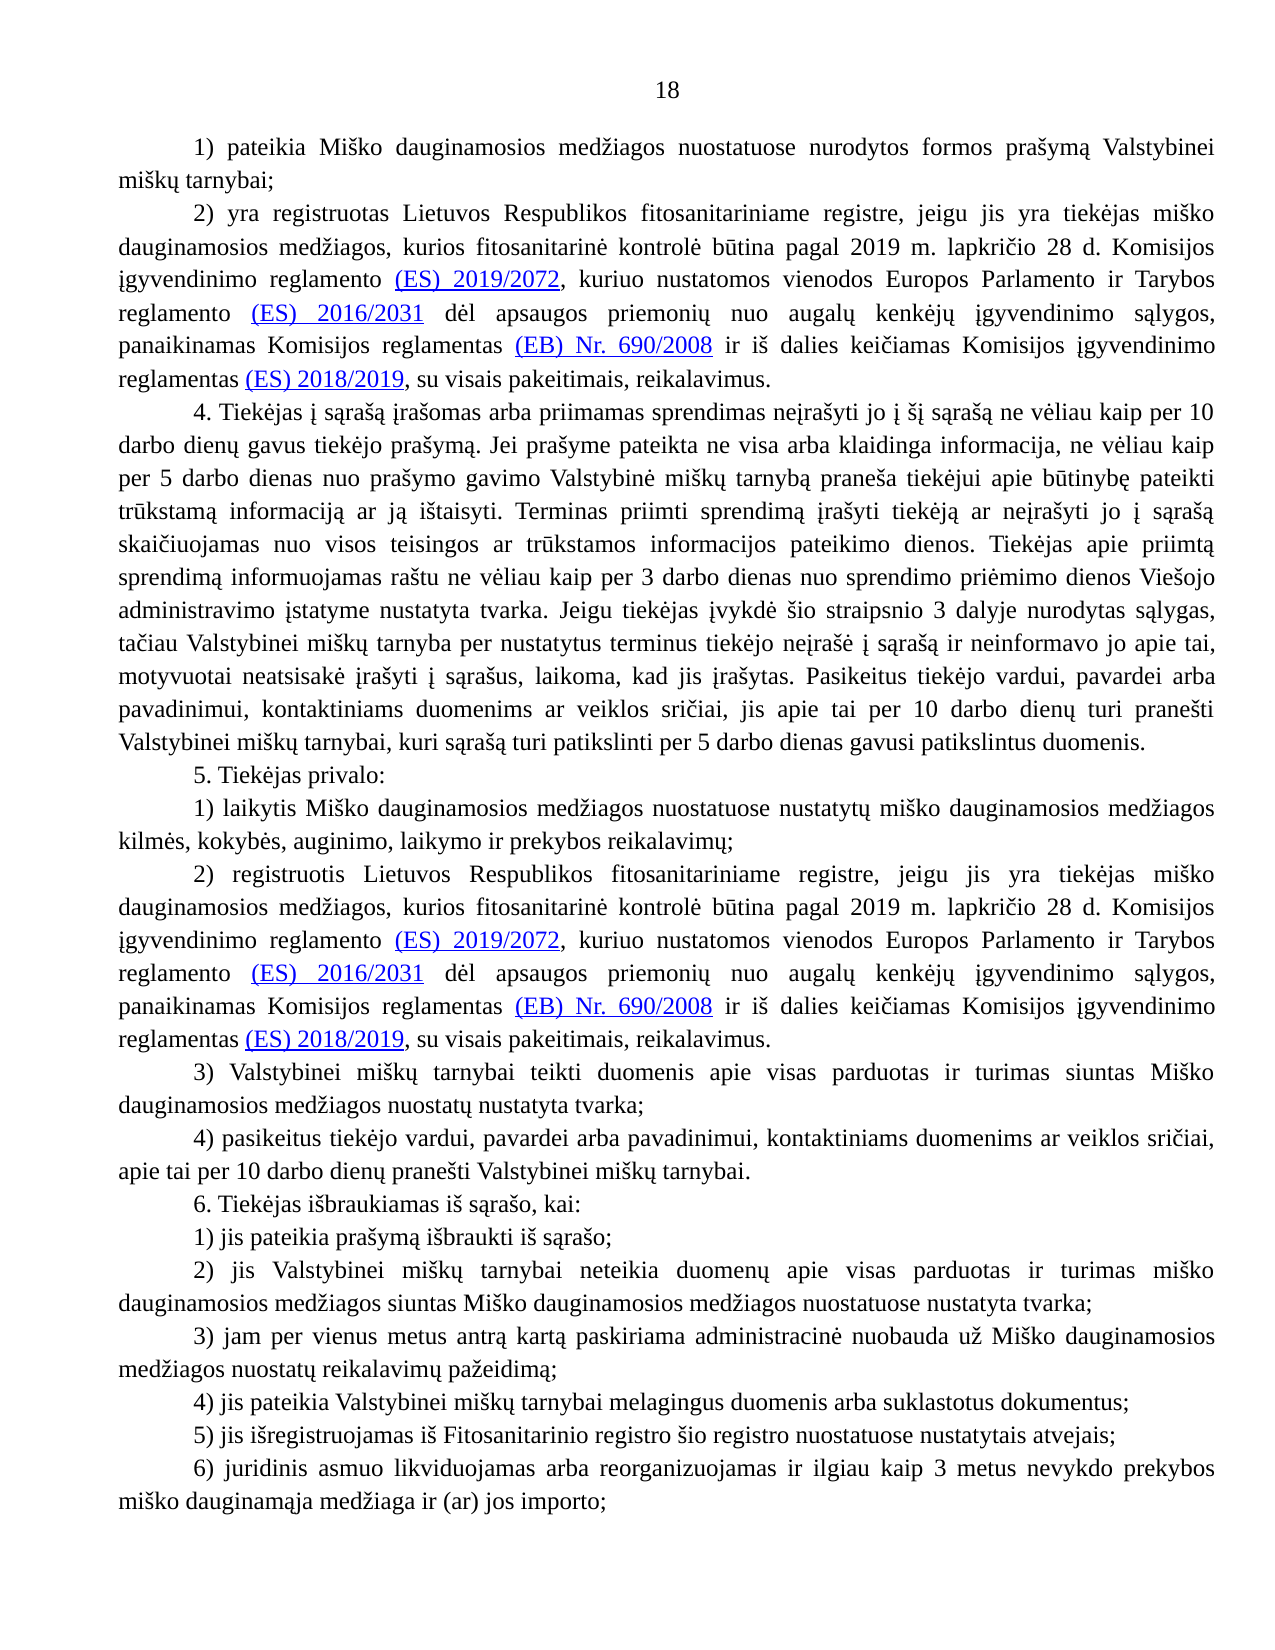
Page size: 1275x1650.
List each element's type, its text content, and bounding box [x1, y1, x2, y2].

text 4) jis pateikia Valstybinei miškų tarnybai melagingus duomenis arba suklastotus dokumentus; [118, 1387, 1216, 1416]
text 3) Valstybinei miškų tarnybai teikti duomenis apie visas parduotas ir turimas siuntas Miško dauginamosios medžiagos nuostatų nustatyta tvarka; [118, 1057, 1216, 1119]
text 4. Tiekėjas į sąrašą įrašomas arba priimamas sprendimas neįrašyti jo į šį sąrašą ne vėliau kaip per 10 darbo dienų gavus tiekėjo prašymą. Jei prašyme pateikta ne visa arba klaidinga informacija, ne vėliau kaip per 5 darbo dienas nuo prašymo gavimo Valstybinė miškų tarnybą praneša tiekėjui apie būtinybę pateikti trūkstamą informaciją ar ją ištaisyti. Terminas priimti sprendimą įrašyti tiekėją ar neįrašyti jo į sąrašą skaičiuojamas nuo visos teisingos ar trūkstamos informacijos pateikimo dienos. Tiekėjas apie priimtą sprendimą informuojamas raštu ne vėliau kaip per 3 darbo dienas nuo sprendimo priėmimo dienos Viešojo administravimo įstatyme nustatyta tvarka. Jeigu tiekėjas įvykdė šio straipsnio 3 dalyje nurodytas sąlygas, tačiau Valstybinei miškų tarnyba per nustatytus terminus tiekėjo neįrašė į sąrašą ir neinformavo jo apie tai, motyvuotai neatsisakė įrašyti į sąrašus, laikoma, kad jis įrašytas. Pasikeitus tiekėjo vardui, pavardei arba pavadinimui, kontaktiniams duomenims ar veiklos sričiai, jis apie tai per 10 darbo dienų turi pranešti Valstybinei miškų tarnybai, kuri sąrašą turi patikslinti per 5 darbo dienas gavusi patikslintus duomenis. [118, 397, 1216, 756]
text 5) jis išregistruojamas iš Fitosanitarinio registro šio registro nuostatuose nustatytais atvejais; [118, 1420, 1216, 1449]
text 4) pasikeitus tiekėjo vardui, pavardei arba pavadinimui, kontaktiniams duomenims ar veiklos sričiai, apie tai per 10 darbo dienų pranešti Valstybinei miškų tarnybai. [118, 1123, 1216, 1185]
text 2) jis Valstybinei miškų tarnybai neteikia duomenų apie visas parduotas ir turimas miško dauginamosios medžiagos siuntas Miško dauginamosios medžiagos nuostatuose nustatyta tvarka; [118, 1255, 1216, 1317]
text 2) yra registruotas Lietuvos Respublikos fitosanitariniame registre, jeigu jis yra tiekėjas miško dauginamosios medžiagos, kurios fitosanitarinė kontrolė būtina pagal 2019 m. lapkričio 28 d. Komisijos įgyvendinimo reglamento (ES) 2019/2072, kuriuo nustatomos vienodos Europos Parlamento ir Tarybos reglamento (ES) 2016/2031 dėl apsaugos priemonių nuo augalų kenkėjų įgyvendinimo sąlygos, panaikinamas Komisijos reglamentas (EB) Nr. 690/2008 ir iš dalies keičiamas Komisijos įgyvendinimo reglamentas (ES) 2018/2019, su visais pakeitimais, reikalavimus. [118, 198, 1216, 392]
text 1) laikytis Miško dauginamosios medžiagos nuostatuose nustatytų miško dauginamosios medžiagos kilmės, kokybės, auginimo, laikymo ir prekybos reikalavimų; [118, 793, 1216, 855]
text 6. Tiekėjas išbraukiamas iš sąrašo, kai: [118, 1189, 1216, 1218]
text 3) jam per vienus metus antrą kartą paskiriama administracinė nuobauda už Miško dauginamosios medžiagos nuostatų reikalavimų pažeidimą; [118, 1321, 1216, 1383]
text 1) pateikia Miško dauginamosios medžiagos nuostatuose nurodytos formos prašymą Valstybinei miškų tarnybai; [118, 132, 1216, 194]
text 6) juridinis asmuo likviduojamas arba reorganizuojamas ir ilgiau kaip 3 metus nevykdo prekybos miško dauginamąja medžiaga ir (ar) jos importo; [118, 1453, 1216, 1515]
text 5. Tiekėjas privalo: [118, 760, 1216, 789]
text 2) registruotis Lietuvos Respublikos fitosanitariniame registre, jeigu jis yra tiekėjas miško dauginamosios medžiagos, kurios fitosanitarinė kontrolė būtina pagal 2019 m. lapkričio 28 d. Komisijos įgyvendinimo reglamento (ES) 2019/2072, kuriuo nustatomos vienodos Europos Parlamento ir Tarybos reglamento (ES) 2016/2031 dėl apsaugos priemonių nuo augalų kenkėjų įgyvendinimo sąlygos, panaikinamas Komisijos reglamentas (EB) Nr. 690/2008 ir iš dalies keičiamas Komisijos įgyvendinimo reglamentas (ES) 2018/2019, su visais pakeitimais, reikalavimus. [118, 859, 1216, 1053]
text 1) jis pateikia prašymą išbraukti iš sąrašo; [118, 1222, 1216, 1251]
